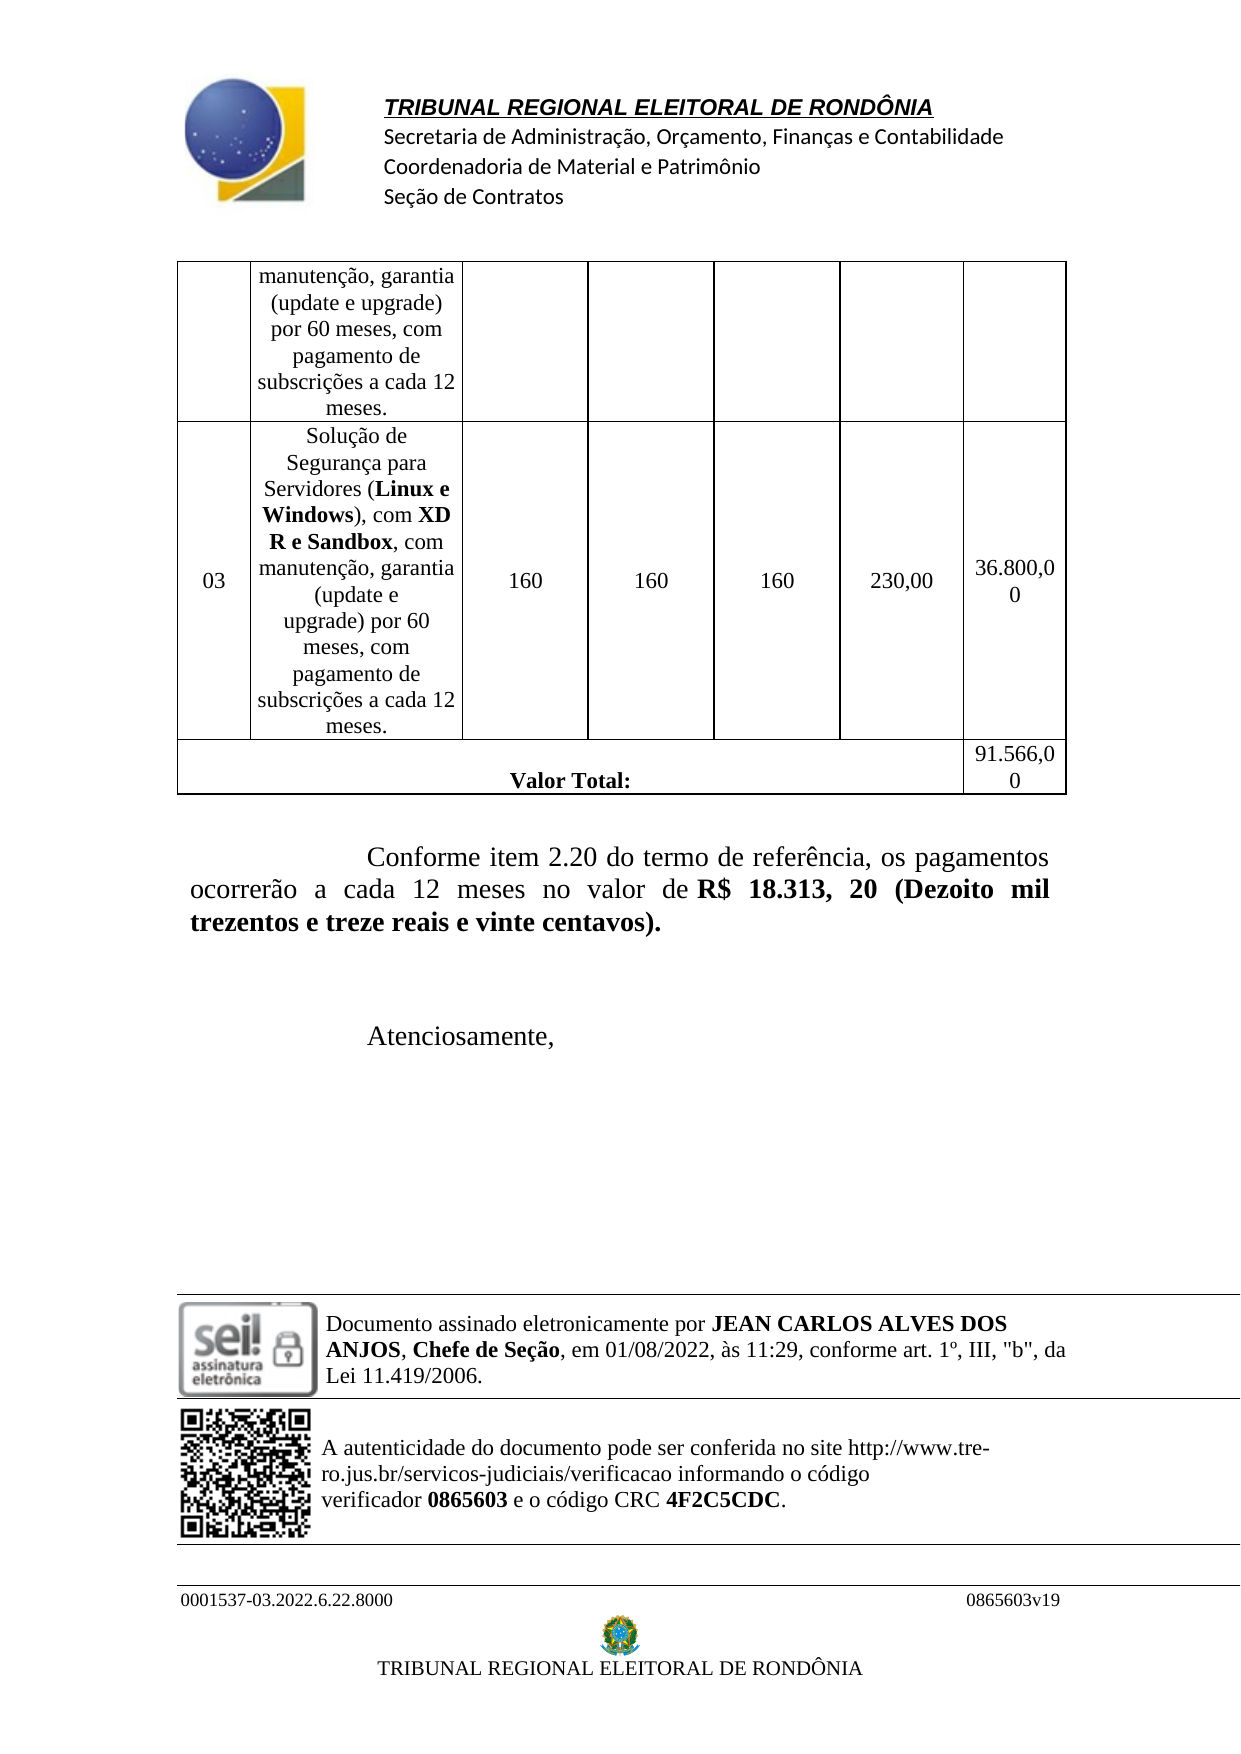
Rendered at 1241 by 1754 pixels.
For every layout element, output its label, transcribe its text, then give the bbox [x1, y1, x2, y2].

table_header [177, 1405, 319, 1542]
text Atenciosamente, [190, 1019, 1051, 1052]
table_cell 160 [463, 422, 587, 739]
table_cell Valor Total: [178, 740, 963, 793]
table_header A autenticidade do documento pode ser conferida no site http://www.tre-ro.jus.br/servicos-judiciais/verificacao informando o código verificador 0865603 e o código CRC 4F2C5CDC. [319, 1405, 1072, 1542]
table_header 0865603v19 [620, 1586, 1063, 1614]
table_cell [463, 262, 587, 421]
table_cell 160 [715, 422, 839, 739]
table_header 0001537-03.2022.6.22.8000 [177, 1586, 620, 1614]
table_cell [841, 262, 963, 421]
table_cell Solução de Segurança para Servidores (Linux e Windows), com XDR e Sandbox, com manutenção, garantia (update e upgrade) por 60 meses, com pagamento de subscrições a cada 12 meses. [251, 422, 462, 739]
table_cell 230,00 [841, 422, 963, 739]
table_header Documento assinado eletronicamente por JEAN CARLOS ALVES DOS ANJOS, Chefe de Seção, em 01/08/2022, às 11:29, conforme art. 1º, III, "b", da Lei 11.419/2006. [324, 1301, 1072, 1398]
table_cell [964, 262, 1065, 421]
text Conforme item 2.20 do termo de referência, os pagamentos ocorrerão a cada 12 meses no valor de R$ 18.313, 20 (Dezoito mil trezentos e treze reais e vinte centavos). [190, 840, 1051, 937]
table_cell 03 [178, 422, 250, 739]
table_cell [589, 262, 713, 421]
table_cell 36.800,00 [964, 422, 1065, 739]
table_cell [715, 262, 839, 421]
text TRIBUNAL REGIONAL ELEITORAL DE RONDÔNIA [177, 1656, 1063, 1680]
table_cell [178, 262, 250, 421]
table_cell 91.566,00 [964, 740, 1065, 793]
table_header [177, 1301, 324, 1398]
table_cell 160 [589, 422, 713, 739]
table_cell manutenção, garantia (update e upgrade) por 60 meses, com pagamento de subscrições a cada 12 meses. [251, 262, 462, 421]
